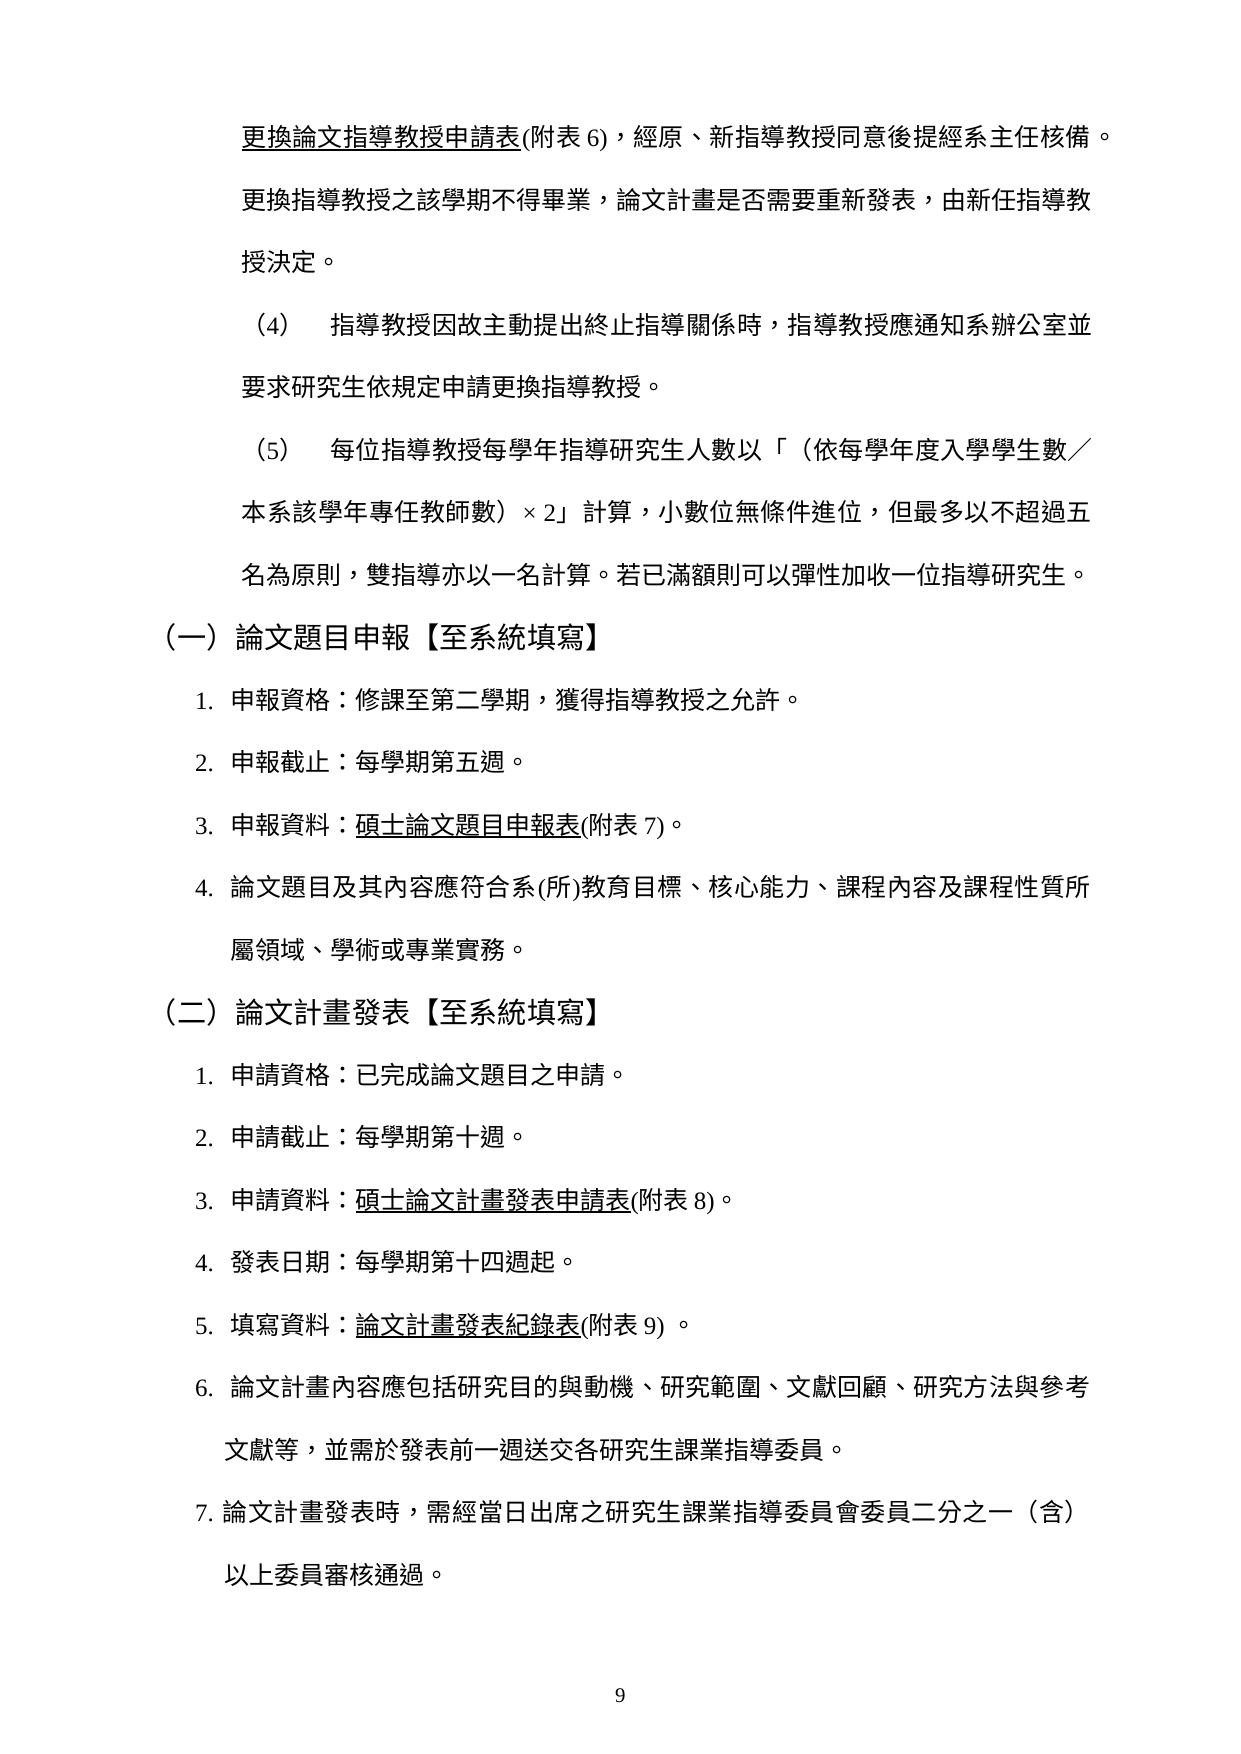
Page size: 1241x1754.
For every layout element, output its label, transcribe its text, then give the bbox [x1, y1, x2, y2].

list 論文計畫發表時，需經當日出席之研究生課業指導委員會委員二分之一（含）以上委員審核通過。 [195, 1469, 1092, 1594]
subtitle （一）論文題目申報【至系統填寫】 [148, 594, 1092, 657]
list 指導教授因故主動提出終止指導關係時，指導教授應通知系辦公室並要求研究生依規定申請更換指導教授。 [241, 282, 1092, 407]
list 申請資料：碩士論文計畫發表申請表(附表8)。 [195, 1157, 1092, 1219]
list 發表日期：每學期第十四週起。 [195, 1219, 1092, 1282]
list 研究生中途欲更換指導教授或指導教授因故無法繼續指導時，需填寫更換論文指導教授申請表(附表6)，經原、新指導教授同意後提經系主任核備。更換指導教授之該學期不得畢業，論文計畫是否需要重新發表，由新任指導教授決定。 [241, 94, 1092, 282]
list 申請截止：每學期第十週。 [195, 1094, 1092, 1157]
list 申報資格：修課至第二學期，獲得指導教授之允許。 [195, 657, 1092, 719]
subtitle （二）論文計畫發表【至系統填寫】 [148, 969, 1092, 1032]
list 每位指導教授每學年指導研究生人數以「（依每學年度入學學生數／本系該學年專任教師數）× 2」計算，小數位無條件進位，但最多以不超過五名為原則，雙指導亦以一名計算。若已滿額則可以彈性加收一位指導研究生。 [241, 407, 1092, 594]
list 申報資料：碩士論文題目申報表(附表7)。 [195, 782, 1092, 844]
list 申請資格：已完成論文題目之申請。 [195, 1032, 1092, 1094]
list 申報截止：每學期第五週。 [195, 719, 1092, 782]
list 論文計畫內容應包括研究目的與動機、研究範圍、文獻回顧、研究方法與參考 文獻等，並需於發表前一週送交各研究生課業指導委員。 [195, 1344, 1092, 1469]
list 填寫資料：論文計畫發表紀錄表(附表9) 。 [195, 1282, 1092, 1344]
list 論文題目及其內容應符合系(所)教育目標、核心能力、課程內容及課程性質所屬領域、學術或專業實務。 [195, 844, 1092, 969]
